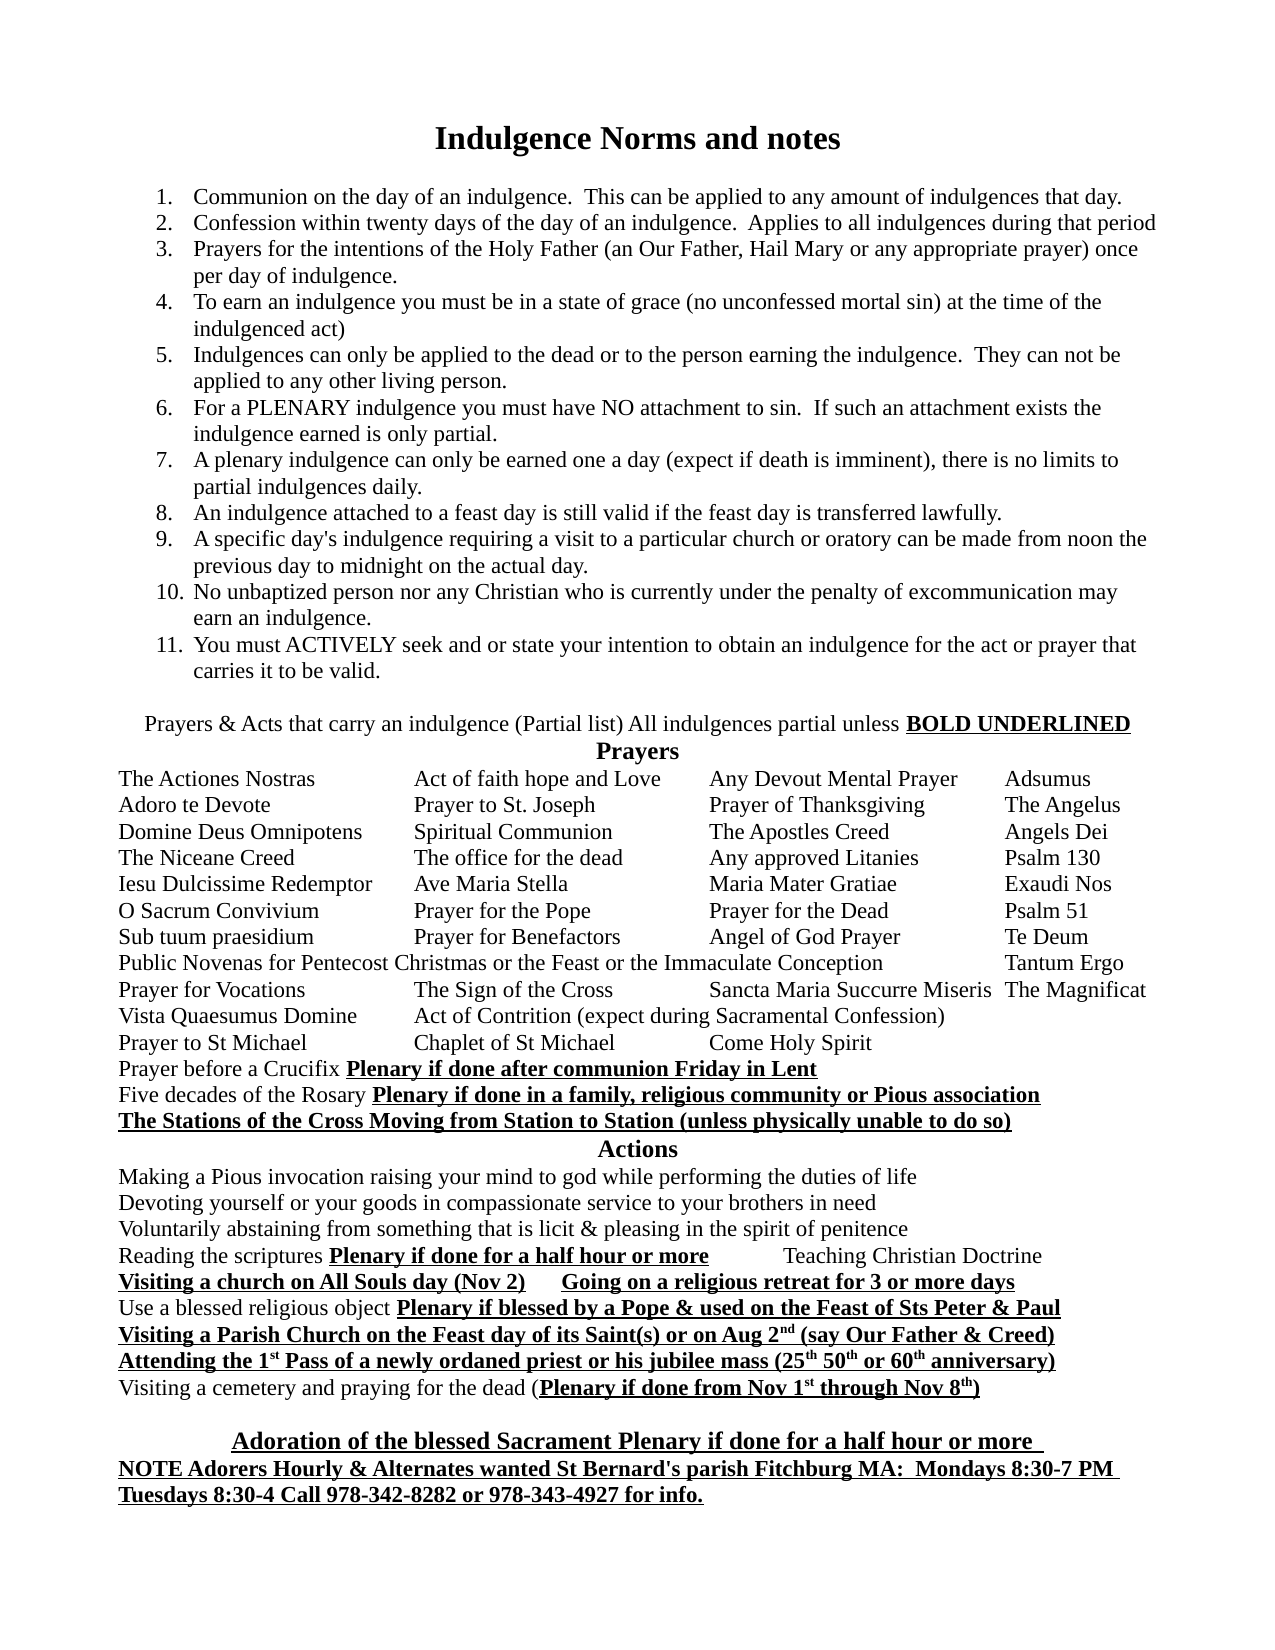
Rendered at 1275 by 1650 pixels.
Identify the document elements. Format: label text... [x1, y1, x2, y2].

text Prayer before a Crucifix Plenary if done after communion Friday in Lent [118, 1055, 1157, 1081]
text Making a Pious invocation raising your mind to god while performing the duties of life [118, 1163, 1157, 1189]
list No unbaptized person nor any Christian who is currently under the penalty of excommunication may earn an indulgence. [156, 578, 1157, 631]
text Voluntarily abstaining from something that is licit & pleasing in the spirit of penitence [118, 1215, 1157, 1242]
text Sub tuum praesidium Prayer for Benefactors Angel of God Prayer Te Deum [118, 923, 1157, 949]
list Indulgences can only be applied to the dead or to the person earning the indulgence. They can not be applied to any other living person. [156, 341, 1157, 394]
text Attending the 1st Pass of a newly ordaned priest or his jubilee mass (25th 50th or 60th anniversary) [118, 1347, 1157, 1373]
list For a PLENARY indulgence you must have NO attachment to sin. If such an attachment exists the indulgence earned is only partial. [156, 394, 1157, 446]
text Reading the scriptures Plenary if done for a half hour or more Teaching Christian Doctrine [118, 1242, 1157, 1268]
list Confession within twenty days of the day of an indulgence. Applies to all indulgences during that period [156, 209, 1157, 236]
text Devoting yourself or your goods in compassionate service to your brothers in need [118, 1189, 1157, 1215]
text Visiting a church on All Souls day (Nov 2) Going on a religious retreat for 3 or more days [118, 1268, 1157, 1294]
text Visiting a Parish Church on the Feast day of its Saint(s) or on Aug 2nd (say Our Father & Creed) [118, 1321, 1157, 1347]
text NOTE Adorers Hourly & Alternates wanted St Bernard's parish Fitchburg MA: Mondays 8:30-7 PM Tuesdays 8:30-4 Call 978-342-8282 or 978-343-4927 for info. [118, 1455, 1157, 1508]
text Five decades of the Rosary Plenary if done in a family, religious community or Pious association [118, 1081, 1157, 1108]
text Adoration of the blessed Sacrament Plenary if done for a half hour or more [118, 1426, 1157, 1455]
text The Niceane Creed The office for the dead Any approved Litanies Psalm 130 [118, 844, 1157, 870]
text Iesu Dulcissime Redemptor Ave Maria Stella Maria Mater Gratiae Exaudi Nos [118, 870, 1157, 897]
list Prayers for the intentions of the Holy Father (an Our Father, Hail Mary or any appropriate prayer) once per day of indulgence. [156, 236, 1157, 288]
text Vista Quaesumus Domine Act of Contrition (expect during Sacramental Confession) [118, 1002, 1157, 1028]
text Use a blessed religious object Plenary if blessed by a Pope & used on the Feast of Sts Peter & Paul [118, 1294, 1157, 1321]
text Adoro te Devote Prayer to St. Joseph Prayer of Thanksgiving The Angelus [118, 791, 1157, 818]
text Visiting a cemetery and praying for the dead (Plenary if done from Nov 1st through Nov 8th) [118, 1373, 1157, 1400]
text Indulgence Norms and notes [118, 118, 1157, 156]
text Domine Deus Omnipotens Spiritual Communion The Apostles Creed Angels Dei [118, 818, 1157, 844]
text Prayers [118, 736, 1157, 765]
list Communion on the day of an indulgence. This can be applied to any amount of indulgences that day. [156, 183, 1157, 209]
list To earn an indulgence you must be in a state of grace (no unconfessed mortal sin) at the time of the indulgenced act) [156, 288, 1157, 341]
text Prayer to St Michael Chaplet of St Michael Come Holy Spirit [118, 1028, 1157, 1055]
text O Sacrum Convivium Prayer for the Pope Prayer for the Dead Psalm 51 [118, 897, 1157, 923]
list A plenary indulgence can only be earned one a day (expect if death is imminent), there is no limits to partial indulgences daily. [156, 446, 1157, 499]
text The Stations of the Cross Moving from Station to Station (unless physically unable to do so) [118, 1108, 1157, 1134]
text Actions [118, 1134, 1157, 1163]
list An indulgence attached to a feast day is still valid if the feast day is transferred lawfully. [156, 499, 1157, 525]
text Public Novenas for Pentecost Christmas or the Feast or the Immaculate Conception Tantum Ergo [118, 949, 1157, 976]
text The Actiones Nostras Act of faith hope and Love Any Devout Mental Prayer Adsumus [118, 765, 1157, 791]
text Prayer for Vocations The Sign of the Cross Sancta Maria Succurre Miseris The Magnificat [118, 976, 1157, 1002]
text Prayers & Acts that carry an indulgence (Partial list) All indulgences partial unless BOLD UNDERLINED [118, 710, 1157, 736]
list A specific day's indulgence requiring a visit to a particular church or oratory can be made from noon the previous day to midnight on the actual day. [156, 525, 1157, 578]
list You must ACTIVELY seek and or state your intention to obtain an indulgence for the act or prayer that carries it to be valid. [156, 631, 1157, 683]
